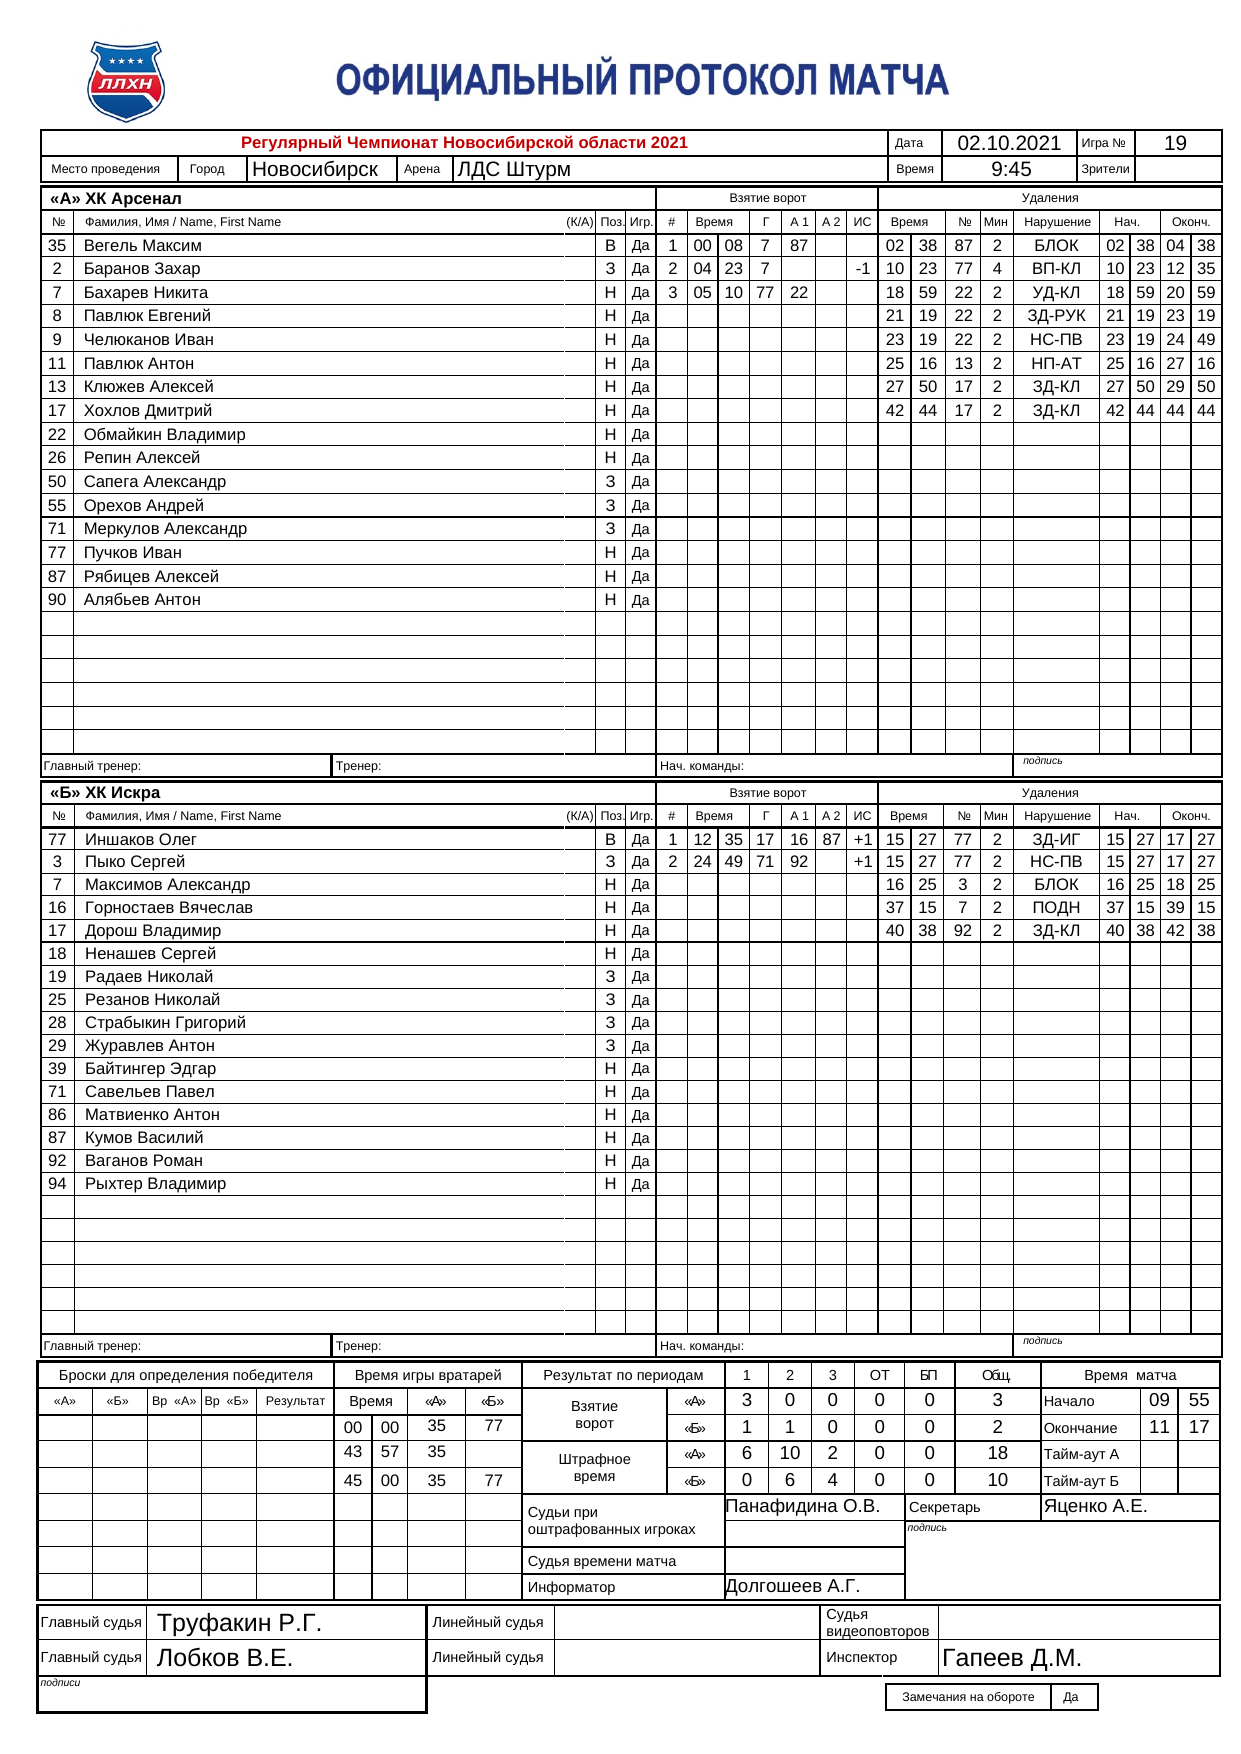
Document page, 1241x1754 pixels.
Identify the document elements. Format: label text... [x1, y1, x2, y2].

table_cell [816, 376, 846, 398]
table_cell [1014, 612, 1099, 634]
table_cell 27 [1192, 850, 1221, 872]
table_cell «Б » [466, 1389, 521, 1413]
table_cell 22 [946, 305, 980, 327]
table_cell 13 [42, 376, 73, 398]
table_cell 2 [981, 399, 1013, 422]
table_cell [1100, 1058, 1129, 1079]
table_cell [39, 1521, 92, 1546]
table_cell 25 [879, 352, 910, 374]
table_cell [1100, 636, 1129, 658]
table_cell Время [879, 805, 943, 826]
table_cell Нарушение [1014, 805, 1099, 826]
table_cell [596, 659, 625, 682]
table_header Да [1052, 1685, 1097, 1709]
table_cell ВП-КЛ [1014, 257, 1099, 280]
table_cell Н [596, 446, 625, 469]
table_cell [1100, 730, 1129, 753]
table_cell [657, 1104, 687, 1126]
table_cell [1100, 1311, 1129, 1333]
table_cell 15 [1131, 896, 1160, 918]
table_cell 0 [812, 1415, 854, 1440]
table_cell [148, 1441, 201, 1467]
table_cell [782, 446, 815, 469]
table_cell [565, 636, 595, 658]
table_cell Оконч. [1161, 805, 1221, 826]
table_cell 17 [1161, 829, 1190, 849]
table_cell [1100, 966, 1129, 987]
table_cell [1100, 1242, 1129, 1264]
table_cell ЛДС Штурм [454, 157, 887, 181]
table_cell 29 [1161, 376, 1190, 398]
table_cell [981, 1242, 1013, 1264]
table_cell [816, 1104, 846, 1126]
table_cell [944, 1150, 980, 1172]
table_cell [981, 683, 1013, 706]
table_cell [626, 659, 655, 682]
table_cell Клюжев Алексей [74, 376, 564, 398]
table_cell [719, 470, 749, 493]
table_cell Да [626, 541, 655, 564]
table_cell [1131, 1127, 1160, 1149]
table_cell [816, 352, 846, 374]
table_cell [1161, 494, 1190, 516]
table_cell [1100, 612, 1129, 634]
table_cell [657, 1012, 687, 1033]
table_cell 17 [750, 829, 781, 849]
table_cell [750, 1311, 781, 1333]
table_cell [782, 1242, 815, 1264]
table_cell [879, 1196, 910, 1218]
table_cell [981, 541, 1013, 564]
table_cell [39, 1468, 92, 1493]
table_cell [981, 966, 1013, 987]
table_cell Страбыкин Григорий [75, 1012, 564, 1033]
table_cell [879, 1127, 910, 1149]
table_cell [816, 1058, 846, 1079]
table_cell [750, 1127, 781, 1149]
table_cell [782, 1035, 815, 1057]
table_cell [816, 1035, 846, 1057]
table_cell [565, 518, 595, 540]
table_cell 77 [42, 829, 74, 849]
table_cell З [596, 1012, 625, 1033]
table_cell [782, 920, 815, 941]
table_cell [981, 636, 1013, 658]
table_cell [847, 588, 877, 611]
table_cell Н [596, 281, 625, 303]
table_cell [981, 446, 1013, 469]
table_cell Рыхтер Владимир [75, 1173, 564, 1195]
table_cell [912, 423, 945, 445]
table_cell [202, 1494, 256, 1520]
table_cell Время [688, 211, 749, 233]
table_cell 44 [1131, 399, 1160, 422]
table_cell Да [626, 423, 655, 445]
table_cell [688, 1196, 717, 1218]
table_cell [750, 1196, 781, 1218]
table_cell Резанов Николай [75, 989, 564, 1011]
table_cell [750, 352, 781, 374]
table_cell Орехов Андрей [74, 494, 564, 516]
table_cell [565, 257, 595, 280]
table_cell [719, 1242, 749, 1264]
table_cell Н [596, 1173, 625, 1195]
table_cell [719, 920, 749, 941]
table_cell Бахарев Никита [74, 281, 564, 303]
table_cell [1131, 683, 1160, 706]
table_cell [1014, 636, 1099, 658]
table_cell [719, 874, 749, 895]
table_cell [1100, 541, 1129, 564]
table_cell Савельев Павел [75, 1081, 564, 1103]
table_cell Арена [398, 157, 452, 181]
table_cell [816, 874, 846, 895]
table_cell [719, 423, 749, 445]
table_cell [816, 683, 846, 706]
table_cell [946, 612, 980, 634]
table_cell [847, 399, 877, 422]
table_cell [782, 376, 815, 398]
table_cell [1192, 1265, 1221, 1287]
table_cell [719, 1219, 749, 1241]
table_cell [688, 376, 717, 398]
table_cell [879, 1219, 910, 1241]
table_cell [657, 874, 687, 895]
table_cell А 2 [816, 805, 846, 826]
table_cell [750, 612, 781, 634]
table_cell [719, 565, 749, 587]
table_cell подпись [1014, 755, 1221, 776]
table_cell [816, 1173, 846, 1195]
table_cell 19 [1131, 305, 1160, 327]
table_header «А» ХК Арсенал [42, 188, 655, 209]
table_cell 19 [1131, 328, 1160, 351]
table_cell [750, 1058, 781, 1079]
table_cell [1014, 565, 1099, 587]
table_cell А 2 [816, 211, 846, 233]
table_cell 0 [905, 1389, 954, 1413]
table_cell 7 [944, 896, 980, 918]
table_cell [466, 1494, 521, 1520]
table_cell Да [626, 470, 655, 493]
table_cell [565, 1242, 595, 1264]
table_cell «Б» [668, 1415, 724, 1440]
table_cell 15 [1100, 829, 1129, 849]
table_cell 16 [912, 352, 945, 374]
table_cell [816, 1219, 846, 1241]
table_cell [816, 636, 846, 658]
table_cell [626, 1242, 655, 1264]
table_cell [1014, 588, 1099, 611]
table_cell [981, 707, 1013, 729]
table_cell [428, 1677, 882, 1711]
table_cell [1100, 1265, 1129, 1287]
table_cell 44 [1161, 399, 1190, 422]
table_cell [1014, 494, 1099, 516]
table_cell [565, 1035, 595, 1057]
table_header Время матча [1042, 1363, 1219, 1387]
table_cell [1131, 470, 1160, 493]
table_cell [847, 1242, 877, 1264]
table_cell 59 [912, 281, 945, 303]
table_cell [565, 565, 595, 587]
table_cell Н [596, 541, 625, 564]
table_cell [750, 423, 781, 445]
table_cell «Б» [93, 1389, 147, 1413]
table_cell [847, 565, 877, 587]
table_cell [816, 850, 846, 872]
table_header «Б» ХК Искра [42, 783, 655, 803]
table_cell Да [626, 829, 655, 849]
table_cell [42, 1311, 74, 1333]
table_cell 27 [879, 376, 910, 398]
table_cell Г [750, 211, 781, 233]
table_cell [750, 707, 781, 729]
table_cell [879, 730, 910, 753]
table_cell [946, 423, 980, 445]
table_cell [981, 730, 1013, 753]
table_cell 77 [944, 829, 980, 849]
table_cell [1161, 612, 1190, 634]
table_cell [1161, 1058, 1190, 1079]
table_cell 24 [688, 850, 717, 872]
table_cell [946, 541, 980, 564]
table_cell [466, 1574, 521, 1599]
table_cell [944, 1311, 980, 1333]
table_cell [981, 1173, 1013, 1195]
table_cell [912, 683, 945, 706]
table_cell 16 [782, 829, 815, 849]
table_cell подпись [1014, 1335, 1221, 1356]
table_cell Радаев Николай [75, 966, 564, 987]
table_cell [750, 943, 781, 964]
table_cell [657, 966, 687, 987]
table_cell [946, 470, 980, 493]
table_cell 27 [1131, 829, 1160, 849]
table_cell [657, 1150, 687, 1172]
table_cell 18 [42, 943, 74, 964]
table_cell [1131, 518, 1160, 540]
table_cell [335, 1574, 371, 1599]
table_cell [944, 943, 980, 964]
table_cell [912, 1242, 943, 1264]
table_cell Да [626, 874, 655, 895]
table_cell [912, 943, 943, 964]
table_cell 16 [1100, 874, 1129, 895]
table_cell [879, 612, 910, 634]
table_cell [946, 494, 980, 516]
table_cell Да [626, 1173, 655, 1195]
table_cell 1 [657, 235, 687, 256]
table_cell [782, 305, 815, 327]
table_cell [688, 1288, 717, 1310]
table_cell [782, 1081, 815, 1103]
table_cell [1192, 1242, 1221, 1264]
table_cell 16 [879, 874, 910, 895]
table_cell [657, 446, 687, 469]
table_cell [1014, 1058, 1099, 1079]
table_cell [847, 612, 877, 634]
table_cell Да [626, 920, 655, 941]
table_cell [1192, 1311, 1221, 1333]
table_cell [879, 707, 910, 729]
table_cell [879, 423, 910, 445]
table_cell [565, 874, 595, 895]
table_cell [1161, 1104, 1190, 1126]
table_cell ЗД-РУК [1014, 305, 1099, 327]
table_cell [688, 518, 717, 540]
table_cell [719, 1288, 749, 1310]
table_header 2 [769, 1363, 811, 1387]
table_cell [750, 730, 781, 753]
table_cell 38 [912, 235, 945, 256]
table_cell [93, 1494, 147, 1520]
table_cell Да [626, 588, 655, 611]
table_cell Лобков В.Е. [147, 1640, 425, 1675]
table_cell [1131, 1288, 1160, 1310]
table_cell [1131, 1265, 1160, 1287]
table_cell 50 [1192, 376, 1221, 398]
table_cell [565, 470, 595, 493]
picture [5, 28, 1179, 129]
table_cell З [596, 850, 625, 872]
table_cell [688, 494, 717, 516]
table_cell [688, 707, 717, 729]
table_cell [1014, 1012, 1099, 1033]
table_cell [657, 494, 687, 516]
table_cell [202, 1547, 256, 1573]
table_cell [946, 707, 980, 729]
table_cell [719, 707, 749, 729]
table_cell [879, 1242, 910, 1264]
table_cell [1099, 1682, 1220, 1711]
table_cell [1161, 588, 1190, 611]
table_cell [688, 636, 717, 658]
table_cell [912, 1127, 943, 1149]
table_cell В [596, 235, 625, 256]
table_cell [257, 1416, 333, 1440]
table_cell Да [626, 896, 655, 918]
table_cell [816, 896, 846, 918]
table_cell [750, 966, 781, 987]
table_cell [1131, 1242, 1160, 1264]
table_cell 21 [1100, 305, 1129, 327]
table_cell 94 [42, 1173, 74, 1195]
table_cell [912, 612, 945, 634]
table_cell 02 [1100, 235, 1129, 256]
table_cell Хохлов Дмитрий [74, 399, 564, 422]
table_cell [688, 1311, 717, 1333]
table_cell [939, 1606, 1219, 1639]
table_cell [1131, 446, 1160, 469]
table_cell [912, 494, 945, 516]
table_cell [847, 1196, 877, 1218]
table_cell 44 [912, 399, 945, 422]
table_cell [1100, 1012, 1129, 1033]
table_header ОТ [855, 1363, 904, 1387]
table_cell Информатор [523, 1575, 724, 1599]
table_cell [816, 518, 846, 540]
table_cell [719, 518, 749, 540]
table_cell 77 [946, 257, 980, 280]
table_cell [1131, 541, 1160, 564]
table_cell [782, 257, 815, 280]
table_cell [981, 494, 1013, 516]
table_cell Судья видеоповторов [821, 1606, 938, 1639]
table_cell 42 [1100, 399, 1129, 422]
table_cell 6 [726, 1442, 768, 1467]
table_cell [1192, 588, 1221, 611]
table_cell [782, 896, 815, 918]
table_cell [39, 1494, 92, 1520]
table_cell [912, 730, 945, 753]
table_cell [750, 1265, 781, 1287]
table_cell [847, 305, 877, 327]
table_cell [750, 399, 781, 422]
table_cell [750, 1012, 781, 1033]
table_cell № [944, 805, 980, 826]
table_cell 71 [42, 518, 73, 540]
table_cell [944, 1035, 980, 1057]
table_cell 15 [879, 829, 910, 849]
table_cell [944, 1058, 980, 1079]
table_cell [1161, 1242, 1190, 1264]
table_cell [555, 1640, 819, 1675]
table_cell [1192, 659, 1221, 682]
table_cell 2 [981, 281, 1013, 303]
table_header 3 [812, 1363, 854, 1387]
table_cell [596, 1242, 625, 1264]
table_cell Н [596, 1058, 625, 1079]
table_cell 17 [42, 920, 74, 941]
table_cell [719, 1150, 749, 1172]
table_cell [750, 541, 781, 564]
table_cell [750, 874, 781, 895]
table_cell 05 [688, 281, 717, 303]
table_cell Главный судья [39, 1640, 146, 1675]
table_cell [688, 659, 717, 682]
table_cell [1192, 943, 1221, 964]
table_cell 0 [769, 1389, 811, 1413]
table_cell [1192, 565, 1221, 587]
table_cell 43 [335, 1441, 371, 1467]
table_cell [688, 1035, 717, 1057]
table_cell [782, 1012, 815, 1033]
table_cell З [596, 989, 625, 1011]
table_cell [688, 399, 717, 422]
table_cell [912, 541, 945, 564]
table_cell [981, 612, 1013, 634]
table_cell ПОДН [1014, 896, 1099, 918]
table_cell Журавлев Антон [75, 1035, 564, 1057]
table_cell 1 [726, 1415, 768, 1440]
table_cell [944, 1012, 980, 1033]
table_cell [782, 1219, 815, 1241]
table_cell [816, 1311, 846, 1333]
table_cell Результат [257, 1389, 333, 1413]
table_cell Горностаев Вячеслав [75, 896, 564, 918]
table_cell Да [626, 518, 655, 540]
table_cell 77 [466, 1416, 521, 1440]
table_cell [847, 1173, 877, 1195]
table_cell Да [626, 446, 655, 469]
table_cell [879, 494, 910, 516]
table_cell [1192, 518, 1221, 540]
table_cell [782, 518, 815, 540]
table_cell [688, 423, 717, 445]
table_cell [750, 1081, 781, 1103]
table_cell 1 [657, 829, 687, 849]
table_cell [93, 1574, 147, 1599]
table_cell В [596, 829, 625, 849]
table_cell [912, 470, 945, 493]
table_cell [981, 423, 1013, 445]
table_cell [657, 707, 687, 729]
table_cell Г [750, 805, 781, 826]
table_cell [565, 707, 595, 729]
table_cell [1100, 1035, 1129, 1057]
table_cell [782, 874, 815, 895]
table_cell Пыко Сергей [75, 850, 564, 872]
table_cell [816, 1127, 846, 1149]
table_header Игра № [1078, 131, 1134, 155]
table_cell [688, 1265, 717, 1287]
table_cell Матвиенко Антон [75, 1104, 564, 1126]
table_cell [1179, 1468, 1219, 1493]
table_cell Максимов Александр [75, 874, 564, 895]
table_cell [565, 588, 595, 611]
table_cell [1161, 943, 1190, 964]
table_cell 15 [879, 850, 910, 872]
table_cell 17 [42, 399, 73, 422]
table_cell [626, 1265, 655, 1287]
table_cell [565, 281, 595, 303]
table_cell № [42, 211, 73, 233]
table_cell 0 [812, 1389, 854, 1413]
table_cell [782, 423, 815, 445]
table_cell Поз. [596, 211, 625, 233]
table_cell 71 [42, 1081, 74, 1103]
table_cell 87 [782, 235, 815, 256]
table_cell [847, 1219, 877, 1241]
table_cell Зрители [1078, 157, 1134, 181]
table_cell [1192, 1127, 1221, 1149]
table_cell [657, 470, 687, 493]
table_cell Н [596, 352, 625, 374]
table_cell [1192, 612, 1221, 634]
table_cell [1192, 966, 1221, 987]
table_cell [1161, 1127, 1190, 1149]
table_cell [847, 1012, 877, 1033]
table_cell Да [626, 1081, 655, 1103]
table_cell [1161, 1035, 1190, 1057]
table_cell 17 [1179, 1415, 1219, 1440]
table_cell [879, 1311, 910, 1333]
table_cell [626, 707, 655, 729]
table_cell +1 [847, 829, 877, 849]
table_cell [688, 989, 717, 1011]
table_cell Н [596, 328, 625, 351]
table_cell [912, 1196, 943, 1218]
table_cell [1100, 707, 1129, 729]
table_cell [657, 518, 687, 540]
table_cell [626, 612, 655, 634]
table_cell Н [596, 588, 625, 611]
table_cell [626, 730, 655, 753]
table_cell [816, 235, 846, 256]
table_cell [39, 1547, 92, 1573]
table_cell [1131, 1311, 1160, 1333]
table_cell [1131, 989, 1160, 1011]
table_cell [847, 874, 877, 895]
table_cell [42, 1288, 74, 1310]
table_cell 12 [688, 829, 717, 849]
table_cell [981, 1081, 1013, 1103]
table_cell [912, 989, 943, 1011]
table_cell [626, 1311, 655, 1333]
table_cell [816, 1150, 846, 1172]
table_cell [1014, 989, 1099, 1011]
table_cell 2 [956, 1415, 1040, 1440]
table_cell Нач. команды: [657, 1335, 1012, 1356]
table_cell [816, 612, 846, 634]
table_cell [879, 659, 910, 682]
table_cell [42, 612, 73, 634]
table_cell Пучков Иван [74, 541, 564, 564]
table_cell [750, 470, 781, 493]
table_cell [719, 446, 749, 469]
table_cell Да [626, 376, 655, 398]
table_cell Нач. [1100, 805, 1160, 826]
table_cell [1100, 1150, 1129, 1172]
table_cell 3 [42, 850, 74, 872]
table_cell 10 [769, 1442, 811, 1467]
table_cell [657, 1058, 687, 1079]
table_cell [688, 1058, 717, 1079]
table_cell [912, 588, 945, 611]
table_cell 38 [1131, 235, 1160, 256]
table_cell 28 [42, 1012, 74, 1033]
table_cell 42 [879, 399, 910, 422]
table_cell [1100, 683, 1129, 706]
table_cell Н [596, 565, 625, 587]
table_cell [42, 1219, 74, 1241]
table_cell БЛОК [1014, 874, 1099, 895]
table_cell [912, 1104, 943, 1126]
table_cell [565, 305, 595, 327]
table_cell [688, 730, 717, 753]
table_cell [847, 1288, 877, 1310]
table_cell 23 [912, 257, 945, 280]
table_cell [1161, 1150, 1190, 1172]
table_cell [657, 1173, 687, 1195]
table_header БП [905, 1363, 954, 1387]
table_cell [981, 565, 1013, 587]
table_cell 17 [1161, 850, 1190, 872]
table_cell [1192, 1104, 1221, 1126]
table_cell [148, 1468, 201, 1493]
table_cell 2 [981, 328, 1013, 351]
table_cell Н [596, 399, 625, 422]
table_cell 22 [42, 423, 73, 445]
table_cell 6 [769, 1468, 811, 1493]
table_cell [202, 1441, 256, 1467]
table_cell [981, 1012, 1013, 1033]
table_cell [408, 1521, 465, 1546]
table_cell [847, 235, 877, 256]
table_cell [565, 1311, 595, 1333]
table_cell 27 [1192, 829, 1221, 849]
table_cell [912, 1219, 943, 1241]
table_cell [816, 281, 846, 303]
table_cell 19 [912, 305, 945, 327]
table_cell [946, 659, 980, 682]
table_cell [946, 730, 980, 753]
table_cell А 1 [782, 805, 815, 826]
table_cell [719, 399, 749, 422]
table_cell [657, 1242, 687, 1264]
table_cell [750, 989, 781, 1011]
table_cell [1131, 636, 1160, 658]
table_cell [719, 943, 749, 964]
table_cell [688, 1173, 717, 1195]
table_cell [565, 989, 595, 1011]
table_cell 16 [1192, 352, 1221, 374]
table_cell [946, 683, 980, 706]
table_cell [74, 683, 564, 706]
table_cell [257, 1441, 333, 1467]
table_cell [1192, 1035, 1221, 1057]
table_cell [1192, 446, 1221, 469]
table_cell [782, 1104, 815, 1126]
table_cell 2 [981, 850, 1013, 872]
table_cell [148, 1574, 201, 1599]
table_cell [1192, 730, 1221, 753]
table_cell [981, 1219, 1013, 1241]
table_cell [1141, 1468, 1177, 1493]
table_cell 2 [42, 257, 73, 280]
table_cell [1161, 683, 1190, 706]
table_cell [816, 1242, 846, 1264]
table_cell [1014, 1173, 1099, 1195]
table_cell [944, 1104, 980, 1126]
table_cell Да [626, 1035, 655, 1057]
table_cell [1014, 518, 1099, 540]
table_cell Штрафное время [523, 1442, 666, 1493]
table_cell [1014, 1104, 1099, 1126]
table_cell 25 [42, 989, 74, 1011]
table_header Броски для определения победителя [39, 1363, 333, 1387]
table_cell Долгошеев А.Г. [726, 1575, 904, 1599]
table_cell [946, 636, 980, 658]
table_cell [1131, 1196, 1160, 1218]
table_cell Тренер: [333, 755, 655, 776]
table_cell [1100, 943, 1129, 964]
table_cell Яценко А.Е. [1042, 1495, 1219, 1520]
table_cell Н [596, 920, 625, 941]
table_cell Да [626, 235, 655, 256]
table_cell [1161, 470, 1190, 493]
table_cell ЗД-ИГ [1014, 829, 1099, 849]
table_cell [719, 1081, 749, 1103]
table_cell Главный судья [39, 1606, 146, 1639]
table_cell [750, 518, 781, 540]
table_cell [782, 588, 815, 611]
table_cell 25 [912, 874, 943, 895]
table_cell [912, 707, 945, 729]
table_cell [944, 1242, 980, 1264]
table_cell [75, 1196, 564, 1218]
table_cell [719, 636, 749, 658]
table_cell [750, 305, 781, 327]
table_cell [596, 707, 625, 729]
table_cell 37 [1100, 896, 1129, 918]
table_cell [408, 1574, 465, 1599]
table_cell [1161, 966, 1190, 987]
table_cell Главный тренер: [42, 1335, 330, 1356]
table_cell УД-КЛ [1014, 281, 1099, 303]
table_cell З [596, 966, 625, 987]
table_cell [883, 1677, 1220, 1681]
table_cell [565, 1265, 595, 1287]
table_cell [719, 730, 749, 753]
table_cell [596, 1311, 625, 1333]
table_cell 16 [1131, 352, 1160, 374]
table_cell Да [626, 989, 655, 1011]
table_cell [1161, 659, 1190, 682]
table_cell -1 [847, 257, 877, 280]
table_cell [657, 565, 687, 587]
table_cell НС-ПВ [1014, 328, 1099, 351]
table_cell Судья времени матча [523, 1548, 724, 1573]
table_cell 77 [42, 541, 73, 564]
table_cell Челюканов Иван [74, 328, 564, 351]
table_cell № [42, 805, 74, 826]
table_cell 04 [1161, 235, 1190, 256]
table_cell [719, 1196, 749, 1218]
table_cell [782, 1058, 815, 1079]
table_cell [565, 352, 595, 374]
table_cell [1131, 1104, 1160, 1126]
table_cell [1014, 683, 1099, 706]
table_cell [879, 1058, 910, 1079]
table_cell Н [596, 423, 625, 445]
table_cell Фамилия, Имя / Name, First Name [75, 805, 565, 826]
table_cell [879, 1150, 910, 1172]
table_header Взятие ворот [657, 188, 877, 209]
table_cell Н [596, 943, 625, 964]
table_cell [596, 1265, 625, 1287]
table_cell [847, 1150, 877, 1172]
table_cell Н [596, 1104, 625, 1126]
table_cell [750, 1219, 781, 1241]
table_cell [596, 730, 625, 753]
table_cell [981, 1265, 1013, 1287]
table_cell [1131, 943, 1160, 964]
table_cell [688, 305, 717, 327]
table_cell [981, 1127, 1013, 1149]
table_cell Гапеев Д.М. [939, 1640, 1219, 1675]
table_cell Сапега Александр [74, 470, 564, 493]
table_cell «А» [408, 1389, 465, 1413]
table_cell 90 [42, 588, 73, 611]
table_cell 09 [1141, 1389, 1177, 1413]
table_cell [657, 352, 687, 374]
table_header Дата [889, 131, 941, 155]
table_cell [750, 1242, 781, 1264]
table_cell [1161, 1081, 1190, 1103]
table_cell [93, 1441, 147, 1467]
table_cell [944, 1219, 980, 1241]
table_cell [719, 328, 749, 351]
table_cell Время [879, 211, 945, 233]
table_cell [981, 1311, 1013, 1333]
table_cell [816, 257, 846, 280]
table_cell [1131, 588, 1160, 611]
table_cell [688, 943, 717, 964]
table_cell 23 [1131, 257, 1160, 280]
table_cell 08 [719, 235, 749, 256]
table_cell [257, 1574, 333, 1599]
table_cell [565, 446, 595, 469]
table_cell Игр. [626, 805, 655, 826]
table_cell [257, 1547, 333, 1573]
table_cell [750, 1035, 781, 1057]
table_cell [879, 541, 910, 564]
table_cell [944, 1081, 980, 1103]
table_cell Алябьев Антон [74, 588, 564, 611]
table_cell [847, 1081, 877, 1103]
table_cell [1131, 966, 1160, 987]
table_cell [626, 1219, 655, 1241]
table_cell [1014, 423, 1099, 445]
table_cell [782, 659, 815, 682]
table_cell 0 [855, 1389, 904, 1413]
table_cell [1192, 1173, 1221, 1195]
table_cell 3 [726, 1389, 768, 1413]
table_cell 42 [1161, 920, 1190, 941]
table_cell [1192, 1219, 1221, 1241]
table_cell [1131, 423, 1160, 445]
table_cell [847, 423, 877, 445]
table_cell [750, 659, 781, 682]
table_cell Линейный судья [428, 1640, 554, 1675]
table_cell 9 [42, 328, 73, 351]
table_cell [1192, 1058, 1221, 1079]
table_cell 35 [719, 829, 749, 849]
table_cell З [596, 518, 625, 540]
table_cell 7 [42, 281, 73, 303]
table_cell [981, 1288, 1013, 1310]
table_header Время игры вратарей [335, 1363, 521, 1387]
table_cell [565, 730, 595, 753]
table_cell [565, 1058, 595, 1079]
table_cell [847, 1058, 877, 1079]
table_cell 0 [905, 1415, 954, 1440]
table_cell [1100, 494, 1129, 516]
table_cell [408, 1547, 465, 1573]
table_cell [944, 1265, 980, 1287]
table_cell [1014, 446, 1099, 469]
table_cell подпись [906, 1522, 1219, 1599]
table_cell Н [596, 896, 625, 918]
table_cell 39 [1161, 896, 1190, 918]
table_cell [688, 1104, 717, 1126]
table_cell [565, 943, 595, 964]
table_cell 00 [688, 235, 717, 256]
table_cell Поз. [596, 805, 625, 826]
table_cell [750, 1150, 781, 1172]
table_cell Н [596, 1127, 625, 1149]
table_cell [1131, 730, 1160, 753]
table_cell ЗД-КЛ [1014, 399, 1099, 422]
table_cell 00 [373, 1416, 407, 1440]
table_cell З [596, 257, 625, 280]
table_cell [466, 1521, 521, 1546]
table_cell 22 [946, 328, 980, 351]
table_cell [1100, 1173, 1129, 1195]
table_cell Тренер: [333, 1335, 655, 1356]
table_cell [719, 1265, 749, 1287]
table_cell [726, 1548, 904, 1573]
table_cell [565, 829, 595, 849]
table_cell [1131, 1035, 1160, 1057]
table_cell [202, 1416, 256, 1440]
table_cell Новосибирск [248, 157, 396, 181]
table_cell 2 [812, 1442, 854, 1467]
table_cell 27 [912, 850, 943, 872]
table_cell Да [626, 565, 655, 587]
table_cell [688, 896, 717, 918]
table_cell 87 [816, 829, 846, 849]
table_cell [1014, 1288, 1099, 1310]
table_cell 21 [879, 305, 910, 327]
table_cell [847, 1265, 877, 1287]
table_cell 23 [1100, 328, 1129, 351]
table_cell [74, 707, 564, 729]
table_cell [74, 612, 564, 634]
table_cell [719, 1311, 749, 1333]
table_cell 59 [1131, 281, 1160, 303]
table_cell [816, 989, 846, 1011]
table_cell 27 [1100, 376, 1129, 398]
table_cell [944, 989, 980, 1011]
table_cell [1161, 636, 1190, 658]
table_cell [688, 1127, 717, 1149]
table_cell [688, 874, 717, 895]
table_cell [879, 565, 910, 587]
table_cell [1131, 1173, 1160, 1195]
table_cell [257, 1521, 333, 1546]
table_cell 18 [1100, 281, 1129, 303]
table_cell 77 [750, 281, 781, 303]
table_cell Главный тренер: [42, 755, 330, 776]
table_cell [257, 1468, 333, 1493]
table_cell [596, 612, 625, 634]
table_cell [879, 588, 910, 611]
table_cell Тайм-аут Б [1042, 1468, 1140, 1493]
table_cell [912, 1081, 943, 1103]
table_cell Ненашев Сергей [75, 943, 564, 964]
table_cell [565, 494, 595, 516]
table_cell [42, 707, 73, 729]
table_cell 71 [750, 850, 781, 872]
table_cell [1014, 966, 1099, 987]
table_cell З [596, 494, 625, 516]
table_cell [93, 1547, 147, 1573]
table_cell подписи [39, 1677, 425, 1711]
table_cell [1131, 707, 1160, 729]
table_cell [847, 470, 877, 493]
table_cell 18 [879, 281, 910, 303]
table_cell [688, 1242, 717, 1264]
table_cell [688, 920, 717, 941]
table_cell Да [626, 1012, 655, 1033]
table_cell [782, 1288, 815, 1310]
table_cell (К/А) [565, 805, 595, 826]
table_cell Судьи при оштрафованных игроках [523, 1495, 724, 1546]
table_cell [782, 470, 815, 493]
table_cell [75, 1265, 564, 1287]
table_cell [879, 636, 910, 658]
table_cell НС-ПВ [1014, 850, 1099, 872]
table_cell 25 [1131, 874, 1160, 895]
table_cell [657, 541, 687, 564]
table_cell [565, 1196, 595, 1218]
table_cell Обмайкин Владимир [74, 423, 564, 445]
table_cell [912, 1173, 943, 1195]
table_cell [42, 1265, 74, 1287]
table_cell [1179, 1441, 1219, 1467]
table_cell [657, 1288, 687, 1310]
table_cell [565, 850, 595, 872]
table_cell [1192, 1150, 1221, 1172]
table_cell [1100, 1081, 1129, 1103]
table_cell Да [626, 328, 655, 351]
table_cell [626, 1288, 655, 1310]
table_cell 40 [1100, 920, 1129, 941]
table_cell 25 [1192, 874, 1221, 895]
table_header Результат по периодам [523, 1363, 724, 1387]
table_cell [782, 399, 815, 422]
table_cell [847, 1035, 877, 1057]
table_cell [912, 518, 945, 540]
table_cell [912, 1058, 943, 1079]
table_cell [1131, 494, 1160, 516]
table_cell [1131, 612, 1160, 634]
table_cell [816, 920, 846, 941]
table_cell Да [626, 494, 655, 516]
table_cell [816, 1196, 846, 1218]
table_cell [657, 659, 687, 682]
table_cell Город [179, 157, 246, 181]
table_cell 7 [42, 874, 74, 895]
table_cell Вр «Б» [202, 1389, 256, 1413]
table_cell [565, 1219, 595, 1241]
table_cell 38 [1192, 235, 1221, 256]
table_cell Да [626, 1104, 655, 1126]
table_cell [879, 1288, 910, 1310]
table_cell [750, 328, 781, 351]
table_cell Н [596, 1081, 625, 1103]
table_cell 25 [1100, 352, 1129, 374]
table_cell [719, 588, 749, 611]
table_cell [466, 1441, 521, 1467]
table_cell [847, 494, 877, 516]
table_cell [719, 896, 749, 918]
table_cell [1100, 470, 1129, 493]
table_cell 0 [905, 1468, 954, 1493]
table_cell Н [596, 1150, 625, 1172]
table_cell Труфакин Р.Г. [147, 1606, 425, 1639]
table_cell [657, 376, 687, 398]
table_cell 2 [981, 920, 1013, 941]
table_cell [1161, 446, 1190, 469]
table_cell [1014, 1081, 1099, 1103]
table_cell [816, 1288, 846, 1310]
table_cell # [657, 211, 687, 233]
table_cell [946, 565, 980, 587]
table_cell [565, 328, 595, 351]
table_cell Да [626, 1150, 655, 1172]
table_cell [981, 989, 1013, 1011]
table_cell [816, 1265, 846, 1287]
table_cell 87 [42, 1127, 74, 1149]
table_cell 19 [912, 328, 945, 351]
table_cell [596, 683, 625, 706]
table_cell 22 [946, 281, 980, 303]
table_cell 0 [855, 1442, 904, 1467]
table_cell [1100, 989, 1129, 1011]
table_cell [657, 423, 687, 445]
table_cell 23 [1161, 305, 1190, 327]
table_cell [782, 943, 815, 964]
table_cell [657, 612, 687, 634]
table_cell Павлюк Евгений [74, 305, 564, 327]
table_header Регулярный Чемпионат Новосибирской области 2021 [42, 131, 887, 155]
table_header 1 [726, 1363, 768, 1387]
table_cell [912, 1150, 943, 1172]
table_cell [1014, 659, 1099, 682]
table_cell [1014, 1127, 1099, 1149]
table_cell [1014, 1035, 1099, 1057]
table_cell Место проведения [42, 157, 177, 181]
table_cell Панафидина О.В. [726, 1495, 904, 1520]
table_cell 26 [42, 446, 73, 469]
table_cell [847, 328, 877, 351]
table_cell [944, 966, 980, 987]
table_cell [782, 730, 815, 753]
table_cell [847, 896, 877, 918]
table_cell [1131, 565, 1160, 587]
table_cell [816, 305, 846, 327]
table_cell 3 [657, 281, 687, 303]
table_cell Да [626, 305, 655, 327]
table_cell А 1 [782, 211, 815, 233]
table_cell [74, 636, 564, 658]
table_cell Окончание [1042, 1415, 1140, 1440]
table_cell [782, 636, 815, 658]
table_cell [719, 612, 749, 634]
table_cell [879, 966, 910, 987]
table_cell [816, 588, 846, 611]
table_cell Линейный судья [428, 1606, 554, 1639]
table_cell Оконч. [1161, 211, 1221, 233]
table_cell [1192, 1288, 1221, 1310]
table_cell [148, 1547, 201, 1573]
table_cell 38 [1131, 920, 1160, 941]
table_cell 11 [42, 352, 73, 374]
table_cell [750, 896, 781, 918]
table_cell [879, 683, 910, 706]
table_cell [816, 707, 846, 729]
table_cell [626, 683, 655, 706]
table_cell Время [335, 1389, 407, 1413]
table_cell (К/А) [565, 211, 595, 233]
table_cell [657, 305, 687, 327]
table_cell [657, 1265, 687, 1287]
table_cell [912, 1265, 943, 1287]
table_cell Байтингер Эдгар [75, 1058, 564, 1079]
table_cell Ваганов Роман [75, 1150, 564, 1172]
table_cell [847, 376, 877, 398]
table_cell [750, 588, 781, 611]
table_cell [782, 1173, 815, 1195]
table_cell [782, 1127, 815, 1149]
table_cell [816, 565, 846, 587]
table_cell [42, 636, 73, 658]
table_cell [816, 943, 846, 964]
table_cell [1100, 1104, 1129, 1126]
table_cell [847, 1104, 877, 1126]
table_cell [816, 399, 846, 422]
table_cell [42, 730, 73, 753]
table_cell Баранов Захар [74, 257, 564, 280]
table_cell [75, 1242, 564, 1264]
table_cell Да [626, 966, 655, 987]
table_cell [75, 1219, 564, 1241]
table_header 02.10.2021 [943, 131, 1076, 155]
table_cell [981, 588, 1013, 611]
table_cell [816, 470, 846, 493]
table_cell 86 [42, 1104, 74, 1126]
table_cell 18 [1161, 874, 1190, 895]
table_cell [657, 1311, 687, 1333]
table_cell 50 [912, 376, 945, 398]
table_cell [1192, 541, 1221, 564]
table_cell 2 [657, 257, 687, 280]
table_cell 55 [1179, 1389, 1219, 1413]
table_cell Взятие ворот [523, 1389, 666, 1440]
table_cell Дорош Владимир [75, 920, 564, 941]
table_cell 59 [1192, 281, 1221, 303]
table_cell Да [626, 352, 655, 374]
table_header Общ. [956, 1363, 1040, 1387]
table_cell [688, 541, 717, 564]
table_cell [75, 1311, 564, 1333]
table_cell [688, 470, 717, 493]
table_cell [1192, 683, 1221, 706]
table_cell [657, 1035, 687, 1057]
table_cell Мин [981, 211, 1013, 233]
table_cell [1131, 659, 1160, 682]
table_cell [257, 1494, 333, 1520]
table_cell [782, 1196, 815, 1218]
table_header Взятие ворот [657, 783, 877, 803]
table_cell [879, 989, 910, 1011]
table_cell [912, 636, 945, 658]
table_cell Секретарь [906, 1495, 1040, 1520]
table_cell [1100, 1127, 1129, 1149]
table_cell [42, 659, 73, 682]
table_cell [719, 1012, 749, 1033]
table_cell 23 [879, 328, 910, 351]
table_cell [1014, 541, 1099, 564]
table_cell 0 [905, 1442, 954, 1467]
table_cell [657, 328, 687, 351]
table_cell 0 [855, 1415, 904, 1440]
table_cell [912, 659, 945, 682]
table_cell [726, 1521, 904, 1546]
table_cell 2 [981, 376, 1013, 398]
table_cell [39, 1416, 92, 1440]
table_cell [688, 1150, 717, 1172]
table_cell Павлюк Антон [74, 352, 564, 374]
table_cell [719, 659, 749, 682]
table_cell Нач. команды: [657, 755, 1012, 776]
table_cell [1100, 1196, 1129, 1218]
table_cell [816, 446, 846, 469]
table_cell [1192, 636, 1221, 658]
table_cell [565, 399, 595, 422]
table_cell [1014, 730, 1099, 753]
table_cell [750, 376, 781, 398]
table_cell [847, 707, 877, 729]
table_cell [42, 1242, 74, 1264]
table_cell [1131, 1219, 1160, 1241]
table_cell [657, 896, 687, 918]
table_cell [879, 518, 910, 540]
table_cell [1100, 565, 1129, 587]
table_cell [408, 1494, 465, 1520]
table_cell 29 [42, 1035, 74, 1057]
table_cell 11 [1141, 1415, 1177, 1440]
table_cell [847, 683, 877, 706]
table_cell [626, 1196, 655, 1218]
table_cell 3 [956, 1389, 1040, 1413]
table_cell Начало [1042, 1389, 1140, 1413]
table_cell [946, 446, 980, 469]
table_cell [1014, 707, 1099, 729]
table_cell [847, 1311, 877, 1333]
table_cell [74, 659, 564, 682]
table_cell [1192, 423, 1221, 445]
table_cell 15 [1100, 850, 1129, 872]
table_cell [847, 989, 877, 1011]
table_cell [565, 1012, 595, 1033]
table_cell [657, 588, 687, 611]
table_cell 4 [812, 1468, 854, 1493]
table_cell [944, 1173, 980, 1195]
table_cell [879, 1173, 910, 1195]
table_cell 27 [1131, 850, 1160, 872]
table_cell 00 [373, 1468, 407, 1493]
table_cell [782, 966, 815, 987]
table_cell 38 [1192, 920, 1221, 941]
table_cell 37 [879, 896, 910, 918]
table_cell [782, 683, 815, 706]
table_cell [719, 352, 749, 374]
table_cell [879, 943, 910, 964]
table_cell [1192, 494, 1221, 516]
table_cell [847, 518, 877, 540]
table_cell [981, 1196, 1013, 1218]
table_cell 35 [408, 1468, 465, 1493]
table_cell [981, 518, 1013, 540]
table_cell № [946, 211, 980, 233]
table_cell 87 [42, 565, 73, 587]
table_cell 2 [981, 352, 1013, 374]
table_cell [750, 565, 781, 587]
table_cell [782, 541, 815, 564]
table_cell [847, 730, 877, 753]
table_cell Мин [981, 805, 1013, 826]
table_header Удаления [879, 188, 1221, 209]
table_cell [816, 423, 846, 445]
table_cell [148, 1494, 201, 1520]
table_cell [565, 235, 595, 256]
table_cell [946, 588, 980, 611]
table_cell [1161, 1288, 1190, 1310]
table_cell 92 [944, 920, 980, 941]
table_cell [750, 446, 781, 469]
table_cell [750, 1104, 781, 1126]
table_cell [565, 541, 595, 564]
table_cell [688, 683, 717, 706]
table_cell 04 [688, 257, 717, 280]
table_cell [148, 1416, 201, 1440]
table_cell [202, 1468, 256, 1493]
table_cell [782, 1265, 815, 1287]
table_cell [1014, 943, 1099, 964]
table_cell Время [889, 157, 941, 181]
table_cell БЛОК [1014, 235, 1099, 256]
table_cell [202, 1521, 256, 1546]
table_cell [816, 1081, 846, 1103]
table_cell [847, 541, 877, 564]
table_cell [42, 1196, 74, 1218]
table_cell [981, 1150, 1013, 1172]
table_header Удаления [879, 783, 1221, 803]
table_cell 2 [981, 874, 1013, 895]
table_cell [782, 494, 815, 516]
table_cell [944, 1288, 980, 1310]
table_cell 18 [956, 1442, 1040, 1467]
table_cell Вр «А» [148, 1389, 201, 1413]
table_cell [816, 541, 846, 564]
table_cell 8 [42, 305, 73, 327]
table_cell [719, 1127, 749, 1149]
table_cell 7 [750, 257, 781, 280]
table_cell [42, 683, 73, 706]
table_cell 92 [782, 850, 815, 872]
table_cell [782, 1311, 815, 1333]
table_cell [912, 966, 943, 987]
table_cell [1161, 730, 1190, 753]
table_cell [1014, 1242, 1099, 1264]
table_cell З [596, 470, 625, 493]
table_cell 1 [769, 1415, 811, 1440]
table_cell 13 [946, 352, 980, 374]
table_cell [750, 1173, 781, 1195]
table_cell [1100, 518, 1129, 540]
table_cell [565, 1173, 595, 1195]
table_cell [1100, 588, 1129, 611]
table_cell 40 [879, 920, 910, 941]
table_cell [847, 352, 877, 374]
table_cell Иншаков Олег [75, 829, 564, 849]
table_cell [879, 1104, 910, 1126]
table_cell [626, 636, 655, 658]
table_cell [1100, 1288, 1129, 1310]
table_cell Да [626, 257, 655, 280]
table_cell 2 [657, 850, 687, 872]
table_cell Да [626, 943, 655, 964]
table_cell НП-АТ [1014, 352, 1099, 374]
table_cell [719, 1058, 749, 1079]
table_cell 57 [373, 1441, 407, 1467]
table_cell [688, 966, 717, 987]
table_cell 50 [1131, 376, 1160, 398]
table_cell [1192, 1081, 1221, 1103]
table_cell 38 [912, 920, 943, 941]
table_cell 50 [42, 470, 73, 493]
table_cell Н [596, 874, 625, 895]
table_cell [879, 1012, 910, 1033]
table_cell 00 [335, 1416, 371, 1440]
table_cell [1014, 1150, 1099, 1172]
table_cell [1014, 1311, 1099, 1333]
table_cell 10 [719, 281, 749, 303]
table_cell [75, 1288, 564, 1310]
table_cell Репин Алексей [74, 446, 564, 469]
table_cell [944, 1127, 980, 1149]
table_cell [657, 1219, 687, 1241]
table_cell 16 [42, 896, 74, 918]
table_cell [1161, 1012, 1190, 1033]
table_cell [1100, 446, 1129, 469]
table_cell [688, 588, 717, 611]
table_cell Вегель Максим [74, 235, 564, 256]
table_cell [688, 1219, 717, 1241]
table_cell 17 [946, 376, 980, 398]
table_cell [1131, 1012, 1160, 1033]
table_cell [565, 683, 595, 706]
table_cell [1161, 1196, 1190, 1218]
table_cell [981, 659, 1013, 682]
table_cell 2 [981, 896, 1013, 918]
table_cell [719, 966, 749, 987]
table_cell 19 [42, 966, 74, 987]
table_cell [816, 730, 846, 753]
table_cell [688, 1012, 717, 1033]
table_cell 19 [1192, 305, 1221, 327]
table_cell [847, 659, 877, 682]
table_cell [565, 1104, 595, 1126]
table_cell [688, 565, 717, 587]
table_cell [1161, 1265, 1190, 1287]
table_cell Нарушение [1014, 211, 1099, 233]
table_cell [719, 541, 749, 564]
table_cell Фамилия, Имя / Name, First Name [74, 211, 565, 233]
table_cell [847, 966, 877, 987]
table_cell [1192, 707, 1221, 729]
table_cell Инспектор [821, 1640, 938, 1675]
table_cell 15 [1192, 896, 1221, 918]
table_cell 10 [879, 257, 910, 280]
table_cell [782, 328, 815, 351]
table_cell [565, 423, 595, 445]
table_cell 27 [912, 829, 943, 849]
table_cell [1014, 470, 1099, 493]
table_cell ИС [847, 211, 877, 233]
table_cell [565, 1150, 595, 1172]
table_cell # [657, 805, 687, 826]
table_cell Н [596, 376, 625, 398]
table_cell [688, 446, 717, 469]
table_cell [782, 707, 815, 729]
table_cell [596, 1219, 625, 1241]
table_cell 2 [981, 235, 1013, 256]
table_cell 3 [944, 874, 980, 895]
table_cell ЗД-КЛ [1014, 376, 1099, 398]
table_cell 24 [1161, 328, 1190, 351]
table_cell [816, 1012, 846, 1033]
table_cell [1161, 423, 1190, 445]
table_cell [565, 1288, 595, 1310]
table_cell [944, 1196, 980, 1218]
table_cell «Б» [668, 1468, 724, 1493]
table_cell 77 [466, 1468, 521, 1493]
table_cell [879, 446, 910, 469]
table_cell [657, 730, 687, 753]
table_cell [719, 989, 749, 1011]
table_cell 10 [1100, 257, 1129, 280]
table_cell 2 [981, 829, 1013, 849]
table_cell [816, 966, 846, 987]
table_cell [912, 446, 945, 469]
table_cell 77 [944, 850, 980, 872]
table_cell [39, 1574, 92, 1599]
table_cell [466, 1547, 521, 1573]
table_header 19 [1136, 131, 1221, 155]
table_cell [719, 1173, 749, 1195]
table_cell 23 [719, 257, 749, 280]
table_cell [688, 1081, 717, 1103]
table_cell Тайм-аут А [1042, 1441, 1140, 1467]
table_cell [816, 494, 846, 516]
table_cell [657, 399, 687, 422]
table_cell [1161, 1311, 1190, 1333]
table_cell [981, 943, 1013, 964]
table_cell [1161, 1219, 1190, 1241]
table_cell [657, 1081, 687, 1103]
table_cell 44 [1192, 399, 1221, 422]
table_cell 2 [981, 305, 1013, 327]
table_cell [912, 565, 945, 587]
table_cell [1161, 1173, 1190, 1195]
table_cell [750, 920, 781, 941]
table_cell [1131, 1150, 1160, 1172]
table_cell «А» [668, 1389, 724, 1413]
table_cell [688, 352, 717, 374]
table_cell [596, 1288, 625, 1310]
table_cell «А» [668, 1442, 724, 1467]
table_cell [1141, 1441, 1177, 1467]
table_cell [74, 730, 564, 753]
table_cell [750, 1288, 781, 1310]
table_cell [1161, 541, 1190, 564]
table_cell [782, 565, 815, 587]
table_cell Н [596, 305, 625, 327]
table_cell 20 [1161, 281, 1190, 303]
table_cell [1161, 989, 1190, 1011]
table_cell 7 [750, 235, 781, 256]
table_cell [912, 1288, 943, 1310]
table_cell 9:45 [943, 157, 1076, 181]
table_cell [1192, 1196, 1221, 1218]
table_cell [657, 1196, 687, 1218]
table_cell [93, 1416, 147, 1440]
table_cell 55 [42, 494, 73, 516]
table_cell [39, 1441, 92, 1467]
table_cell [981, 1104, 1013, 1126]
table_cell 35 [408, 1441, 465, 1467]
table_cell [657, 683, 687, 706]
table_cell [816, 328, 846, 351]
table_cell [565, 896, 595, 918]
table_header Замечания на обороте [887, 1685, 1050, 1709]
table_cell ИС [847, 805, 877, 826]
table_cell [912, 1012, 943, 1033]
table_cell [719, 1035, 749, 1057]
table_cell [93, 1468, 147, 1493]
table_cell [981, 1058, 1013, 1079]
table_cell [750, 494, 781, 516]
table_cell Время [688, 805, 749, 826]
table_cell [555, 1606, 819, 1639]
table_cell Да [626, 281, 655, 303]
table_cell 49 [1192, 328, 1221, 351]
table_cell Рябицев Алексей [74, 565, 564, 587]
table_cell [657, 1127, 687, 1149]
table_cell [719, 683, 749, 706]
table_cell Нач. [1100, 211, 1160, 233]
table_cell [782, 352, 815, 374]
table_cell [1131, 1081, 1160, 1103]
table_cell [750, 683, 781, 706]
table_cell 87 [946, 235, 980, 256]
table_cell [148, 1521, 201, 1546]
table_cell [847, 636, 877, 658]
table_cell [847, 446, 877, 469]
table_cell 27 [1161, 352, 1190, 374]
table_cell [1100, 659, 1129, 682]
table_cell 17 [946, 399, 980, 422]
table_cell [782, 989, 815, 1011]
table_cell [335, 1521, 371, 1546]
table_cell Игр. [626, 211, 655, 233]
table_cell [688, 328, 717, 351]
table_cell [750, 636, 781, 658]
table_cell [657, 636, 687, 658]
table_cell [879, 1265, 910, 1287]
table_cell [565, 966, 595, 987]
table_cell [847, 1127, 877, 1149]
table_cell [202, 1574, 256, 1599]
table_cell 35 [1192, 257, 1221, 280]
table_cell 35 [42, 235, 73, 256]
table_cell [1161, 518, 1190, 540]
table_cell [981, 1035, 1013, 1057]
table_cell 10 [956, 1468, 1040, 1493]
table_cell [596, 1196, 625, 1218]
table_cell [657, 989, 687, 1011]
table_cell [657, 943, 687, 964]
table_cell [981, 470, 1013, 493]
table_cell [657, 920, 687, 941]
table_cell [782, 1150, 815, 1172]
table_cell [335, 1547, 371, 1573]
table_cell [719, 1104, 749, 1126]
table_cell [1014, 1196, 1099, 1218]
table_cell [719, 376, 749, 398]
table_cell [1100, 423, 1129, 445]
table_cell [879, 1081, 910, 1103]
table_cell [565, 1081, 595, 1103]
table_cell ЗД-КЛ [1014, 920, 1099, 941]
table_cell [719, 305, 749, 327]
table_cell 12 [1161, 257, 1190, 280]
table_cell [912, 1311, 943, 1333]
table_cell [1014, 1265, 1099, 1287]
table_cell 22 [782, 281, 815, 303]
table_cell [565, 376, 595, 398]
table_cell [782, 612, 815, 634]
table_cell [1192, 470, 1221, 493]
table_cell 02 [879, 235, 910, 256]
table_cell +1 [847, 850, 877, 872]
table_cell Да [626, 850, 655, 872]
table_cell [1014, 1219, 1099, 1241]
table_cell [565, 920, 595, 941]
table_cell 45 [335, 1468, 371, 1493]
table_cell [1136, 157, 1221, 181]
table_cell [373, 1521, 407, 1546]
table_cell [946, 518, 980, 540]
table_cell 0 [726, 1468, 768, 1493]
table_cell [565, 1127, 595, 1149]
table_cell [373, 1494, 407, 1520]
table_cell [93, 1521, 147, 1546]
table_cell 15 [912, 896, 943, 918]
table_cell [1131, 1058, 1160, 1079]
table_cell «А» [39, 1389, 92, 1413]
table_cell 49 [719, 850, 749, 872]
table_cell 39 [42, 1058, 74, 1079]
table_cell [1161, 707, 1190, 729]
table_cell 0 [855, 1468, 904, 1493]
table_cell [688, 612, 717, 634]
table_cell [879, 1035, 910, 1057]
table_cell Да [626, 399, 655, 422]
table_cell [847, 920, 877, 941]
table_cell [1161, 565, 1190, 587]
table_cell [847, 281, 877, 303]
table_cell [719, 494, 749, 516]
table_cell [596, 636, 625, 658]
table_cell Да [626, 1127, 655, 1149]
table_cell [565, 612, 595, 634]
table_cell [816, 659, 846, 682]
table_cell [1192, 989, 1221, 1011]
table_cell Кумов Василий [75, 1127, 564, 1149]
table_cell [847, 943, 877, 964]
table_cell 92 [42, 1150, 74, 1172]
table_cell [1192, 1012, 1221, 1033]
table_cell [335, 1494, 371, 1520]
table_cell Меркулов Александр [74, 518, 564, 540]
table_cell [373, 1574, 407, 1599]
table_cell [1100, 1219, 1129, 1241]
table_cell З [596, 1035, 625, 1057]
table_cell Да [626, 1058, 655, 1079]
table_cell [565, 659, 595, 682]
table_cell [879, 470, 910, 493]
table_cell 4 [981, 257, 1013, 280]
table_cell [912, 1035, 943, 1057]
table_cell 35 [408, 1416, 465, 1440]
table_cell [373, 1547, 407, 1573]
